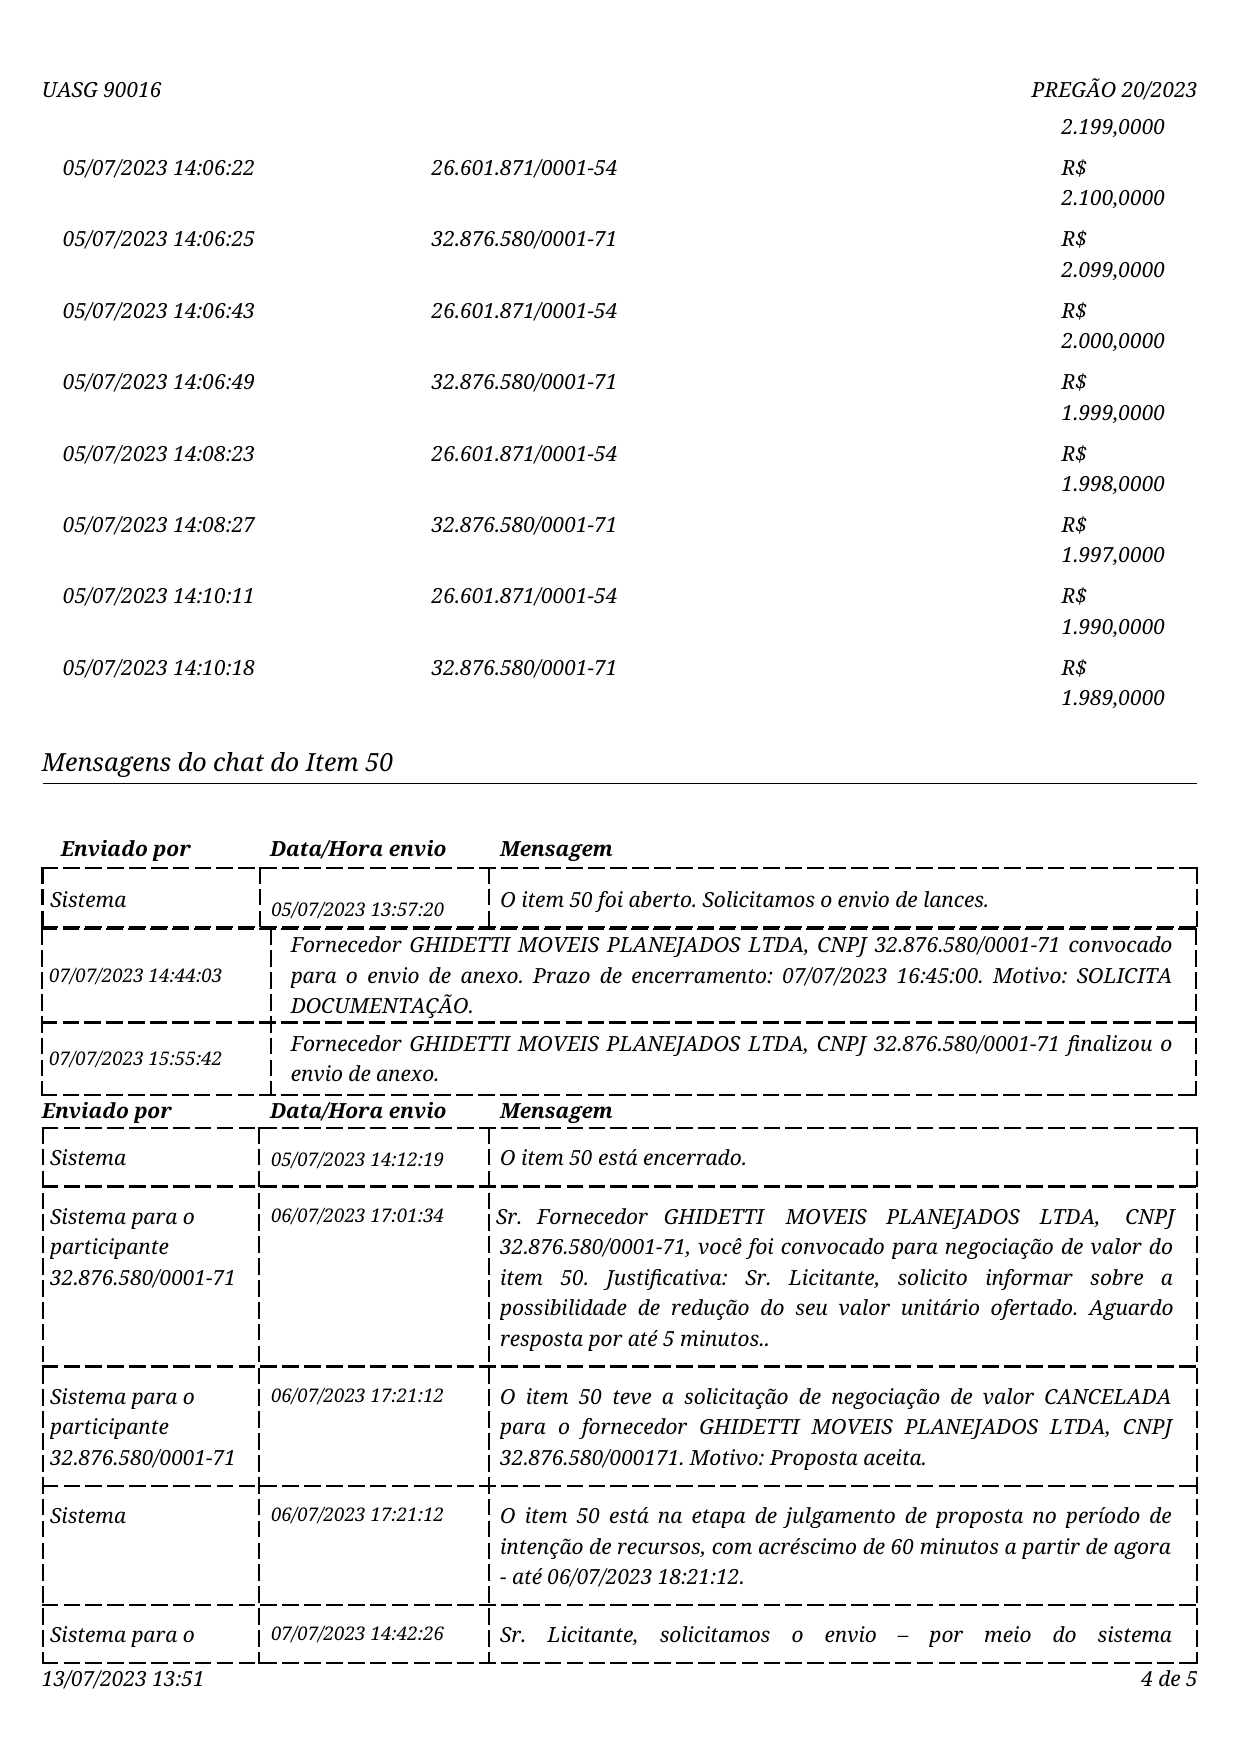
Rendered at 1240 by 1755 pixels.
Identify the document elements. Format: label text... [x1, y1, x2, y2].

table_cell [1061, 784, 1197, 867]
table_cell Sr. Licitante, solicitamos o envio – por meio do sistema [489, 1604, 1197, 1662]
table_header Sistema [43, 1127, 259, 1185]
table_cell R$ 1.989,0000 [1061, 645, 1197, 782]
table_cell 32.876.580/0001-71 [431, 502, 1061, 573]
table_cell O item 50 está na etapa de julgamento de proposta no período de intenção de recursos, com acréscimo de 60 minutos a partir de agora - até 06/07/2023 18:21:12. [489, 1485, 1197, 1604]
table_cell R$ 2.100,0000 [1061, 145, 1197, 216]
table_cell 05/07/2023 14:08:27 [43, 502, 431, 573]
table_cell 05/07/2023 13:57:20 [260, 867, 489, 926]
table_cell 05/07/2023 14:08:23 [43, 430, 431, 502]
table_cell 05/07/2023 14:10:18 Mensagens do chat do Item 50 [43, 645, 431, 782]
table_cell R$ 2.000,0000 [1061, 288, 1197, 359]
table_header 07/07/2023 14:44:03 [42, 928, 271, 1021]
table_cell 32.876.580/0001-71 [431, 359, 1061, 430]
table_cell 06/07/2023 17:21:12 [259, 1485, 488, 1604]
table_cell Fornecedor GHIDETTI MOVEIS PLANEJADOS LTDA, CNPJ 32.876.580/0001-71 finalizou o envio de anexo. [271, 1021, 1196, 1094]
table_cell 32.876.580/0001-71 [431, 645, 1061, 782]
table_header O item 50 está encerrado. [489, 1127, 1197, 1185]
table_cell 07/07/2023 15:55:42 [42, 1021, 271, 1094]
table_cell [43, 104, 431, 144]
table_cell R$ 1.997,0000 [1061, 502, 1197, 573]
table_cell O item 50 foi aberto. Solicitamos o envio de lances. [489, 867, 1061, 926]
table_cell Sistema para o [43, 1604, 259, 1662]
table_cell 2.199,0000 [1061, 104, 1197, 144]
table_cell [431, 104, 1061, 144]
table_cell 07/07/2023 14:42:26 [259, 1604, 488, 1662]
table_cell 26.601.871/0001-54 [431, 145, 1061, 216]
table_cell 05/07/2023 14:10:11 [43, 573, 431, 645]
table_cell R$ 1.998,0000 [1061, 430, 1197, 502]
table_cell 05/07/2023 14:06:43 [43, 288, 431, 359]
table_cell R$ 1.999,0000 [1061, 359, 1197, 430]
table_cell 32.876.580/0001-71 [431, 216, 1061, 287]
table_cell 06/07/2023 17:01:34 [259, 1185, 488, 1365]
table_cell 26.601.871/0001-54 [431, 288, 1061, 359]
table_cell 05/07/2023 14:06:49 [43, 359, 431, 430]
table_cell O item 50 teve a solicitação de negociação de valor CANCELADA para o fornecedor GHIDETTI MOVEIS PLANEJADOS LTDA, CNPJ 32.876.580/000171. Motivo: Proposta aceita. [489, 1365, 1197, 1485]
table_cell Sistema [43, 867, 259, 926]
table_cell 26.601.871/0001-54 [431, 573, 1061, 645]
table_cell Sr. Fornecedor GHIDETTI MOVEIS PLANEJADOS LTDA, CNPJ 32.876.580/0001-71, você foi convocado para negociação de valor do item 50. Justificativa: Sr. Licitante, solicito informar sobre a possibilidade de redução do seu valor unitário ofertado. Aguardo resposta por até 5 minutos.. [489, 1185, 1197, 1365]
table_header Fornecedor GHIDETTI MOVEIS PLANEJADOS LTDA, CNPJ 32.876.580/0001-71 convocado para o envio de anexo. Prazo de encerramento: 07/07/2023 16:45:00. Motivo: SOLICITA DOCUMENTAÇÃO. [271, 928, 1196, 1021]
table_cell Data/Hora envio Mensagem [260, 784, 1061, 867]
table_cell [1061, 867, 1197, 926]
table_cell R$ 1.990,0000 [1061, 573, 1197, 645]
text Enviado por Data/Hora envio Mensagem [42, 1096, 1200, 1125]
table_cell Sistema [43, 1485, 259, 1604]
table_cell Enviado por [43, 784, 259, 867]
table_cell 26.601.871/0001-54 [431, 430, 1061, 502]
table_header 05/07/2023 14:12:19 [259, 1127, 488, 1185]
table_cell Sistema para o participante 32.876.580/0001-71 [43, 1185, 259, 1365]
table_cell 05/07/2023 14:06:25 [43, 216, 431, 287]
table_cell 05/07/2023 14:06:22 [43, 145, 431, 216]
table_cell Sistema para o participante 32.876.580/0001-71 [43, 1365, 259, 1485]
table_cell 06/07/2023 17:21:12 [259, 1365, 488, 1485]
table_cell R$ 2.099,0000 [1061, 216, 1197, 287]
